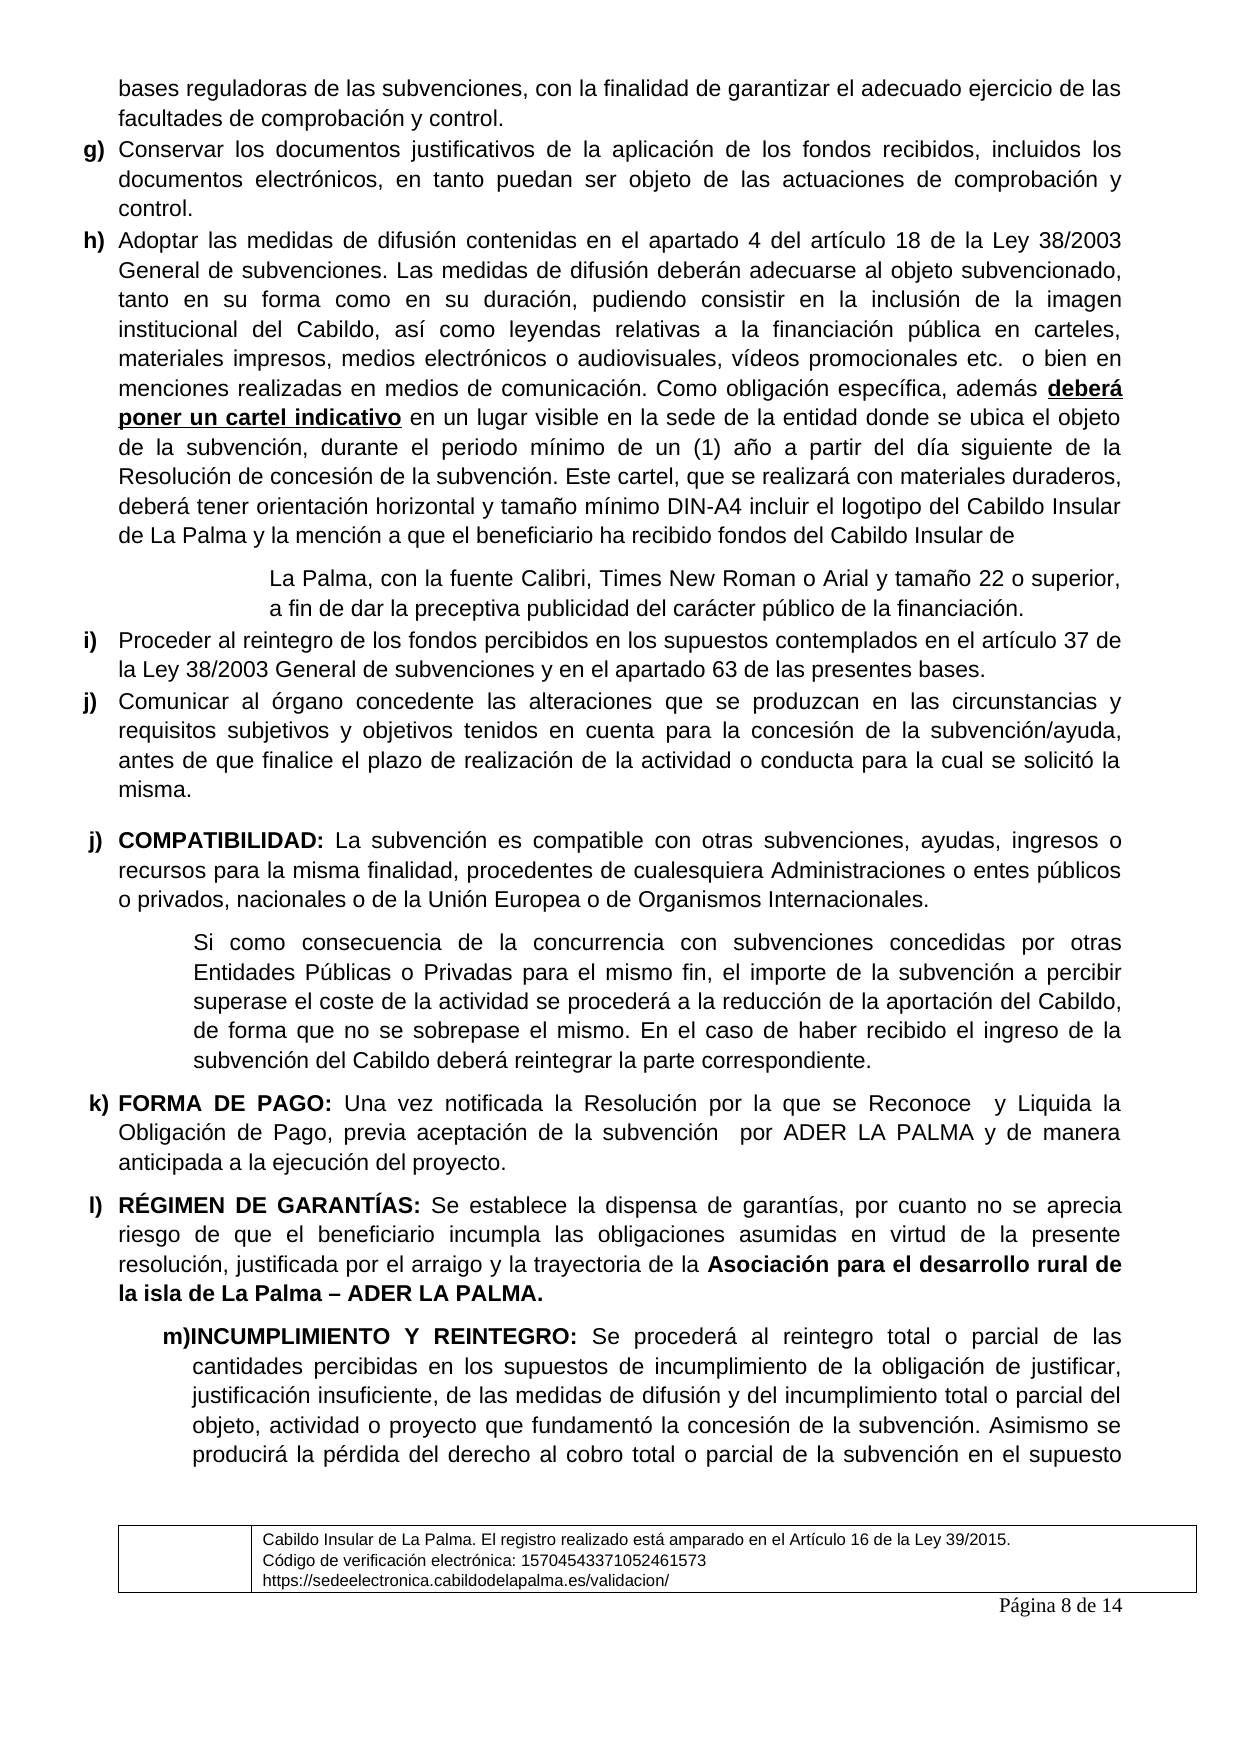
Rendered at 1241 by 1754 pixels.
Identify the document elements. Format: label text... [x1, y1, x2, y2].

text Si como consecuencia de la concurrencia con subvenciones concedidas por otras Entidades Públicas o Privadas para el mismo fin, el importe de la subvención a percibir superase el coste de la actividad se procederá a la reducción de la aportación del Cabildo, de forma que no se sobrepase el mismo. En el caso de haber recibido el ingreso de la subvención del Cabildo deberá reintegrar la parte correspondiente. [193, 929, 1122, 1073]
list COMPATIBILIDAD: La subvención es compatible con otras subvenciones, ayudas, ingresos o recursos para la misma finalidad, procedentes de cualesquiera Administraciones o entes públicos o privados, nacionales o de la Unión Europea o de Organismos Internacionales. [89, 827, 1122, 912]
text m)INCUMPLIMIENTO Y REINTEGRO: Se procederá al reintegro total o parcial de las cantidades percibidas en los supuestos de incumplimiento de la obligación de justificar, justificación insuficiente, de las medidas de difusión y del incumplimiento total o parcial del objeto, actividad o proyecto que fundamentó la concesión de la subvención. Asimismo se producirá la pérdida del derecho al cobro total o parcial de la subvención en el supuesto [162, 1323, 1122, 1467]
text La Palma, con la fuente Calibri, Times New Roman o Arial y tamaño 22 o superior, a fin de dar la preceptiva publicidad del carácter público de la financiación. [269, 565, 1122, 621]
list FORMA DE PAGO: Una vez notificada la Resolución por la que se Reconoce y Liquida la Obligación de Pago, previa aceptación de la subvención por ADER LA PALMA y de manera anticipada a la ejecución del proyecto. [89, 1090, 1122, 1175]
list RÉGIMEN DE GARANTÍAS: Se establece la dispensa de garantías, por cuanto no se aprecia riesgo de que el beneficiario incumpla las obligaciones asumidas en virtud de la presente resolución, justificada por el arraigo y la trayectoria de la Asociación para el desarrollo rural de la isla de La Palma – ADER LA PALMA. [89, 1192, 1122, 1307]
list Adoptar las medidas de difusión contenidas en el apartado 4 del artículo 18 de la Ley 38/2003 General de subvenciones. Las medidas de difusión deberán adecuarse al objeto subvencionado, tanto en su forma como en su duración, pudiendo consistir en la inclusión de la imagen institucional del Cabildo, así como leyendas relativas a la financiación pública en carteles, materiales impresos, medios electrónicos o audiovisuales, vídeos promocionales etc. o bien en menciones realizadas en medios de comunicación. Como obligación específica, además deberá poner un cartel indicativo en un lugar visible en la sede de la entidad donde se ubica el objeto de la subvención, durante el periodo mínimo de un (1) año a partir del día siguiente de la Resolución de concesión de la subvención. Este cartel, que se realizará con materiales duraderos, deberá tener orientación horizontal y tamaño mínimo DIN-A4 incluir el logotipo del Cabildo Insular de La Palma y la mención a que el beneficiario ha recibido fondos del Cabildo Insular de [83, 227, 1122, 548]
list Proceder al reintegro de los fondos percibidos en los supuestos contemplados en el artículo 37 de la Ley 38/2003 General de subvenciones y en el apartado 63 de las presentes bases. [83, 627, 1122, 682]
list Comunicar al órgano concedente las alteraciones que se produzcan en las circunstancias y requisitos subjetivos y objetivos tenidos en cuenta para la concesión de la subvención/ayuda, antes de que finalice el plazo de realización de la actividad o conducta para la cual se solicitó la misma. [83, 688, 1122, 803]
list bases reguladoras de las subvenciones, con la finalidad de garantizar el adecuado ejercicio de las facultades de comprobación y control. [83, 75, 1122, 131]
list Conservar los documentos justificativos de la aplicación de los fondos recibidos, incluidos los documentos electrónicos, en tanto puedan ser objeto de las actuaciones de comprobación y control. [83, 136, 1122, 222]
